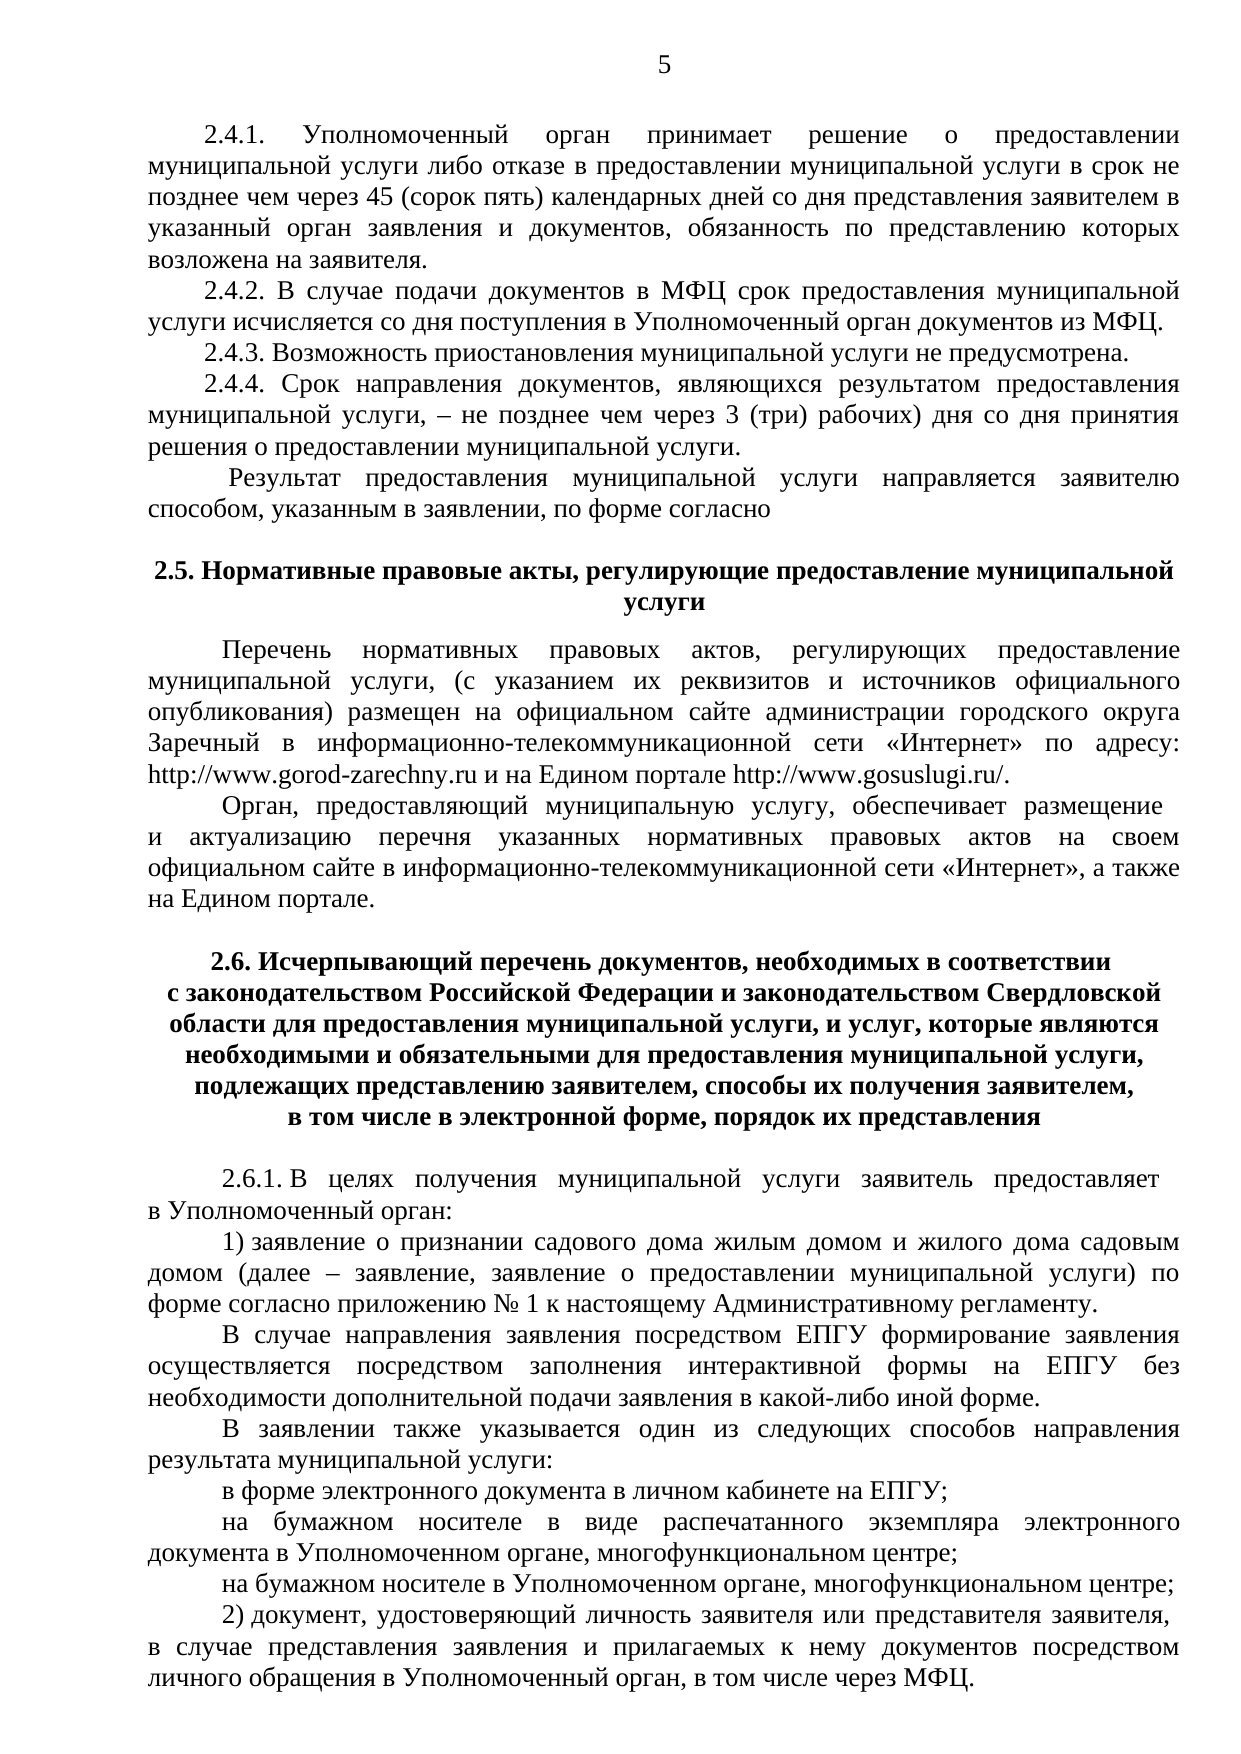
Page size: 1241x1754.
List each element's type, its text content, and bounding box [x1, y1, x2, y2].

text 2.4.1. Уполномоченный орган принимает решение о предоставлении муниципальной услуги либо отказе в предоставлении муниципальной услуги в срок не позднее чем через 45 (сорок пять) календарных дней со дня представления заявителем в указанный орган заявления и документов, обязанность по представлению которых возложена на заявителя. [148, 118, 1181, 274]
text 2.5. Нормативные правовые акты, регулирующие предоставление муниципальной услуги [148, 554, 1181, 616]
text 2) документ, удостоверяющий личность заявителя или представителя заявителя, в случае представления заявления и прилагаемых к нему документов посредством личного обращения в Уполномоченный орган, в том числе через МФЦ. [148, 1599, 1181, 1692]
text Перечень нормативных правовых актов, регулирующих предоставление муниципальной услуги, (с указанием их реквизитов и источников официального опубликования) размещен на официальном сайте администрации городского округа Заречный в информационно-телекоммуникационной сети «Интернет» по адресу: http://www.gorod-zarechny.ru и на Едином портале http://www.gosuslugi.ru/. [148, 633, 1181, 789]
text 2.6.1. В целях получения муниципальной услуги заявитель предоставляет в Уполномоченный орган: [148, 1163, 1181, 1225]
text на бумажном носителе в виде распечатанного экземпляра электронного документа в Уполномоченном органе, многофункциональном центре; [148, 1505, 1181, 1567]
text 2.4.3. Возможность приостановления муниципальной услуги не предусмотрена. [148, 336, 1181, 367]
text 2.4.4. Срок направления документов, являющихся результатом предоставления муниципальной услуги, – не позднее чем через 3 (три) рабочих) дня со дня принятия решения о предоставлении муниципальной услуги. [148, 367, 1181, 461]
text Результат предоставления муниципальной услуги направляется заявителю способом, указанным в заявлении, по форме согласно [148, 461, 1181, 523]
text 2.6. Исчерпывающий перечень документов, необходимых в соответствии с законодательством Российской Федерации и законодательством Свердловской области для предоставления муниципальной услуги, и услуг, которые являются необходимыми и обязательными для предоставления муниципальной услуги, подлежащих представлению заявителем, способы их получения заявителем, в том числе в электронной форме, порядок их представления [148, 944, 1181, 1131]
text В случае направления заявления посредством ЕПГУ формирование заявления осуществляется посредством заполнения интерактивной формы на ЕПГУ без необходимости дополнительной подачи заявления в какой-либо иной форме. [148, 1318, 1181, 1412]
text В заявлении также указывается один из следующих способов направления результата муниципальной услуги: [148, 1412, 1181, 1474]
text на бумажном носителе в Уполномоченном органе, многофункциональном центре; [148, 1567, 1181, 1599]
text 1) заявление о признании садового дома жилым домом и жилого дома садовым домом (далее – заявление, заявление о предоставлении муниципальной услуги) по форме согласно приложению № 1 к настоящему Административному регламенту. [148, 1225, 1181, 1318]
text Орган, предоставляющий муниципальную услугу, обеспечивает размещение и актуализацию перечня указанных нормативных правовых актов на своем официальном сайте в информационно-телекоммуникационной сети «Интернет», а также на Едином портале. [148, 789, 1181, 913]
text в форме электронного документа в личном кабинете на ЕПГУ; [148, 1474, 1181, 1505]
text 2.4.2. В случае подачи документов в МФЦ срок предоставления муниципальной услуги исчисляется со дня поступления в Уполномоченный орган документов из МФЦ. [148, 274, 1181, 336]
